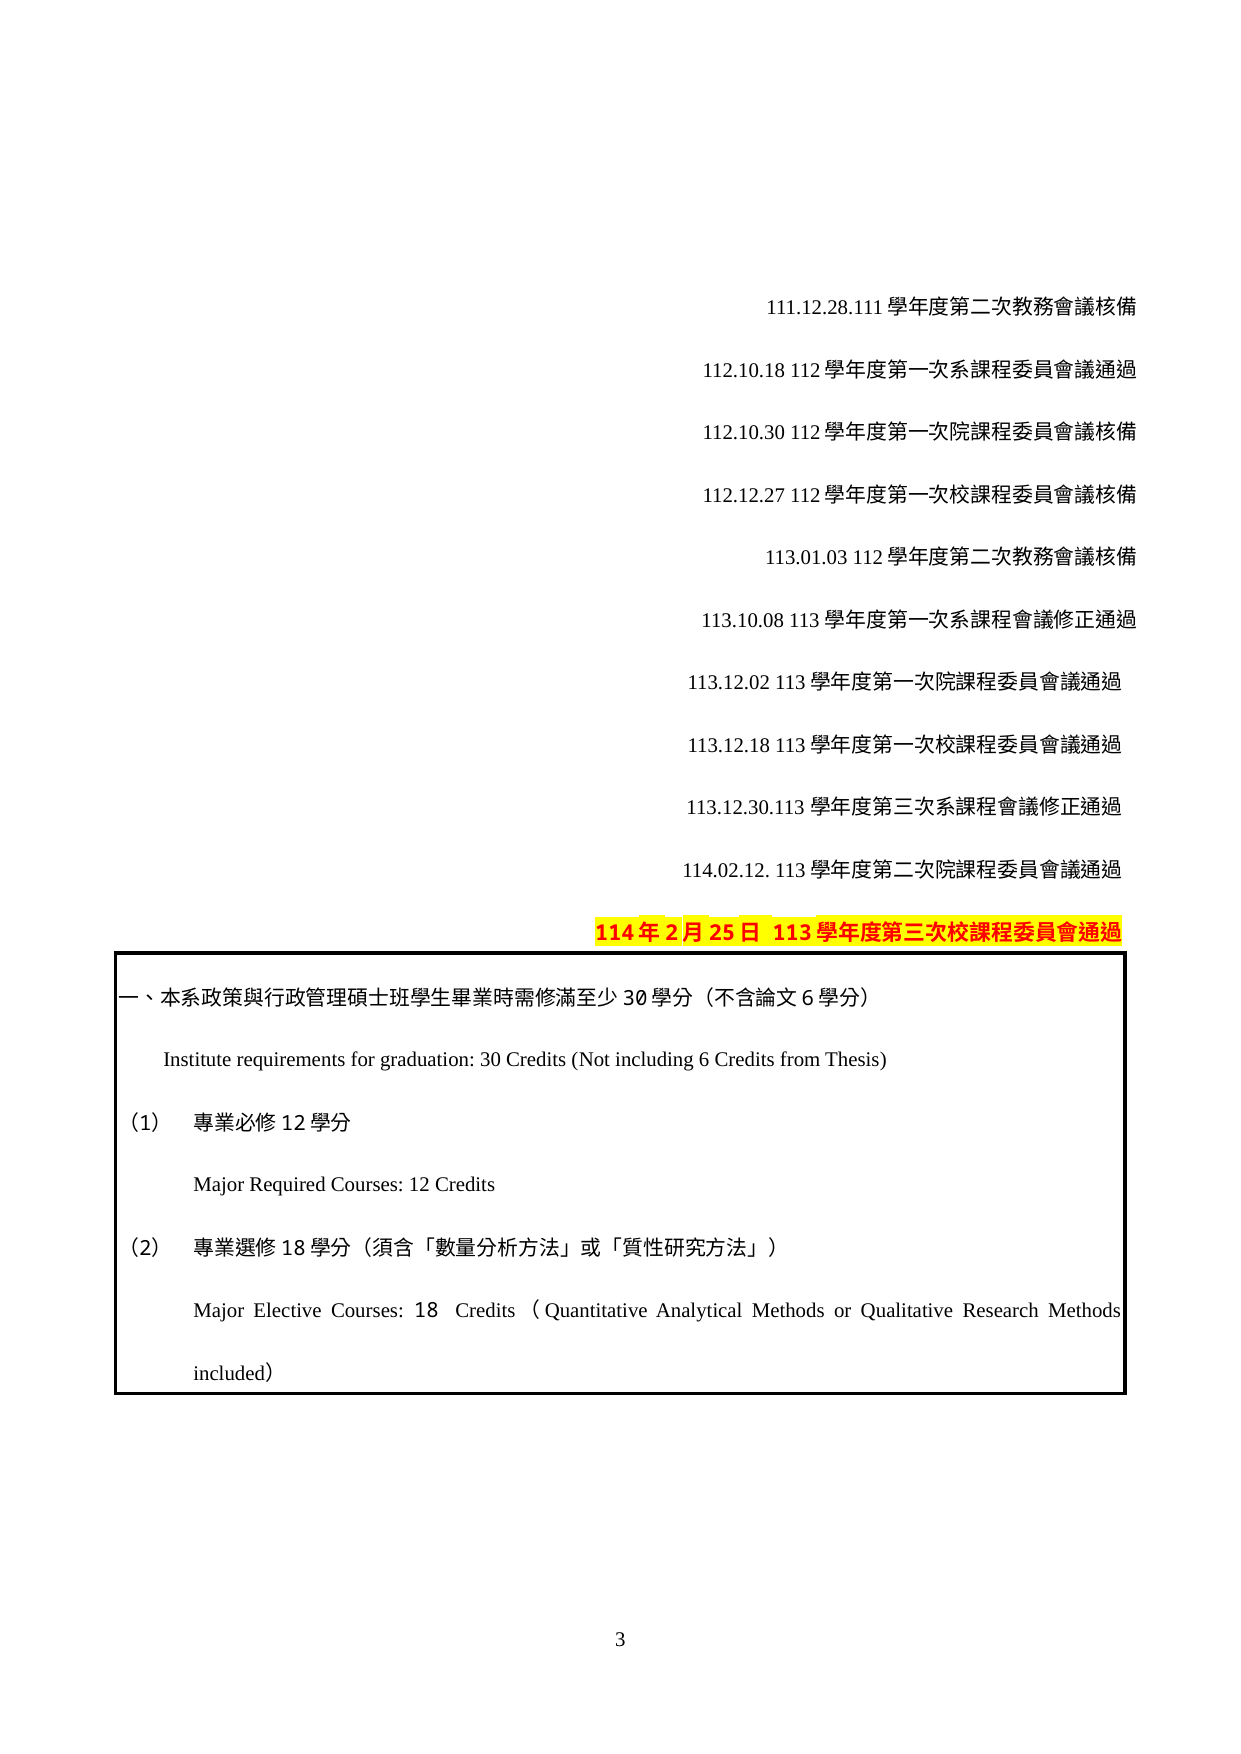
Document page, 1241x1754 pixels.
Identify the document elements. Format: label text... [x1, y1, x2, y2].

text 111.12.28.111學年度第二次教務會議核備 [118, 264, 1137, 326]
text 112.12.27 112學年度第一次校課程委員會議核備 [118, 451, 1137, 514]
text 114年2月25日 113學年度第三次校課程委員會通過 [118, 889, 1122, 951]
text 113.12.18 113學年度第一次校課程委員會議通過 [118, 701, 1122, 764]
text 113.12.02 113學年度第一次院課程委員會議通過 [118, 639, 1122, 701]
text 113.01.03 112學年度第二次教務會議核備 [118, 514, 1137, 576]
text 113.10.08 113 學年度第一次系課程會議修正通過 [118, 576, 1137, 639]
table_header 一、本系政策與行政管理碩士班學生畢業時需修滿至少30學分（不含論文6學分） Institute requirements for graduation: 30 Credits (Not including 6 Credits from Thesis) 專業必修12學分 Major Required Courses: 12 Credits 專業選修18學分（須含「數量分析方法」或「質性研究方法」） Major Elective Courses: 18 Credits（Quantitative Analytical Methods or Qualitative Research Methods included） [117, 955, 1123, 1392]
text 114.02.12. 113學年度第二次院課程委員會議通過 [118, 826, 1122, 889]
text 112.10.18 112學年度第一次系課程委員會議通過 [118, 326, 1137, 389]
text 113.12.30.113 學年度第三次系課程會議修正通過 [118, 764, 1122, 826]
text 112.10.30 112學年度第一次院課程委員會議核備 [118, 389, 1137, 451]
